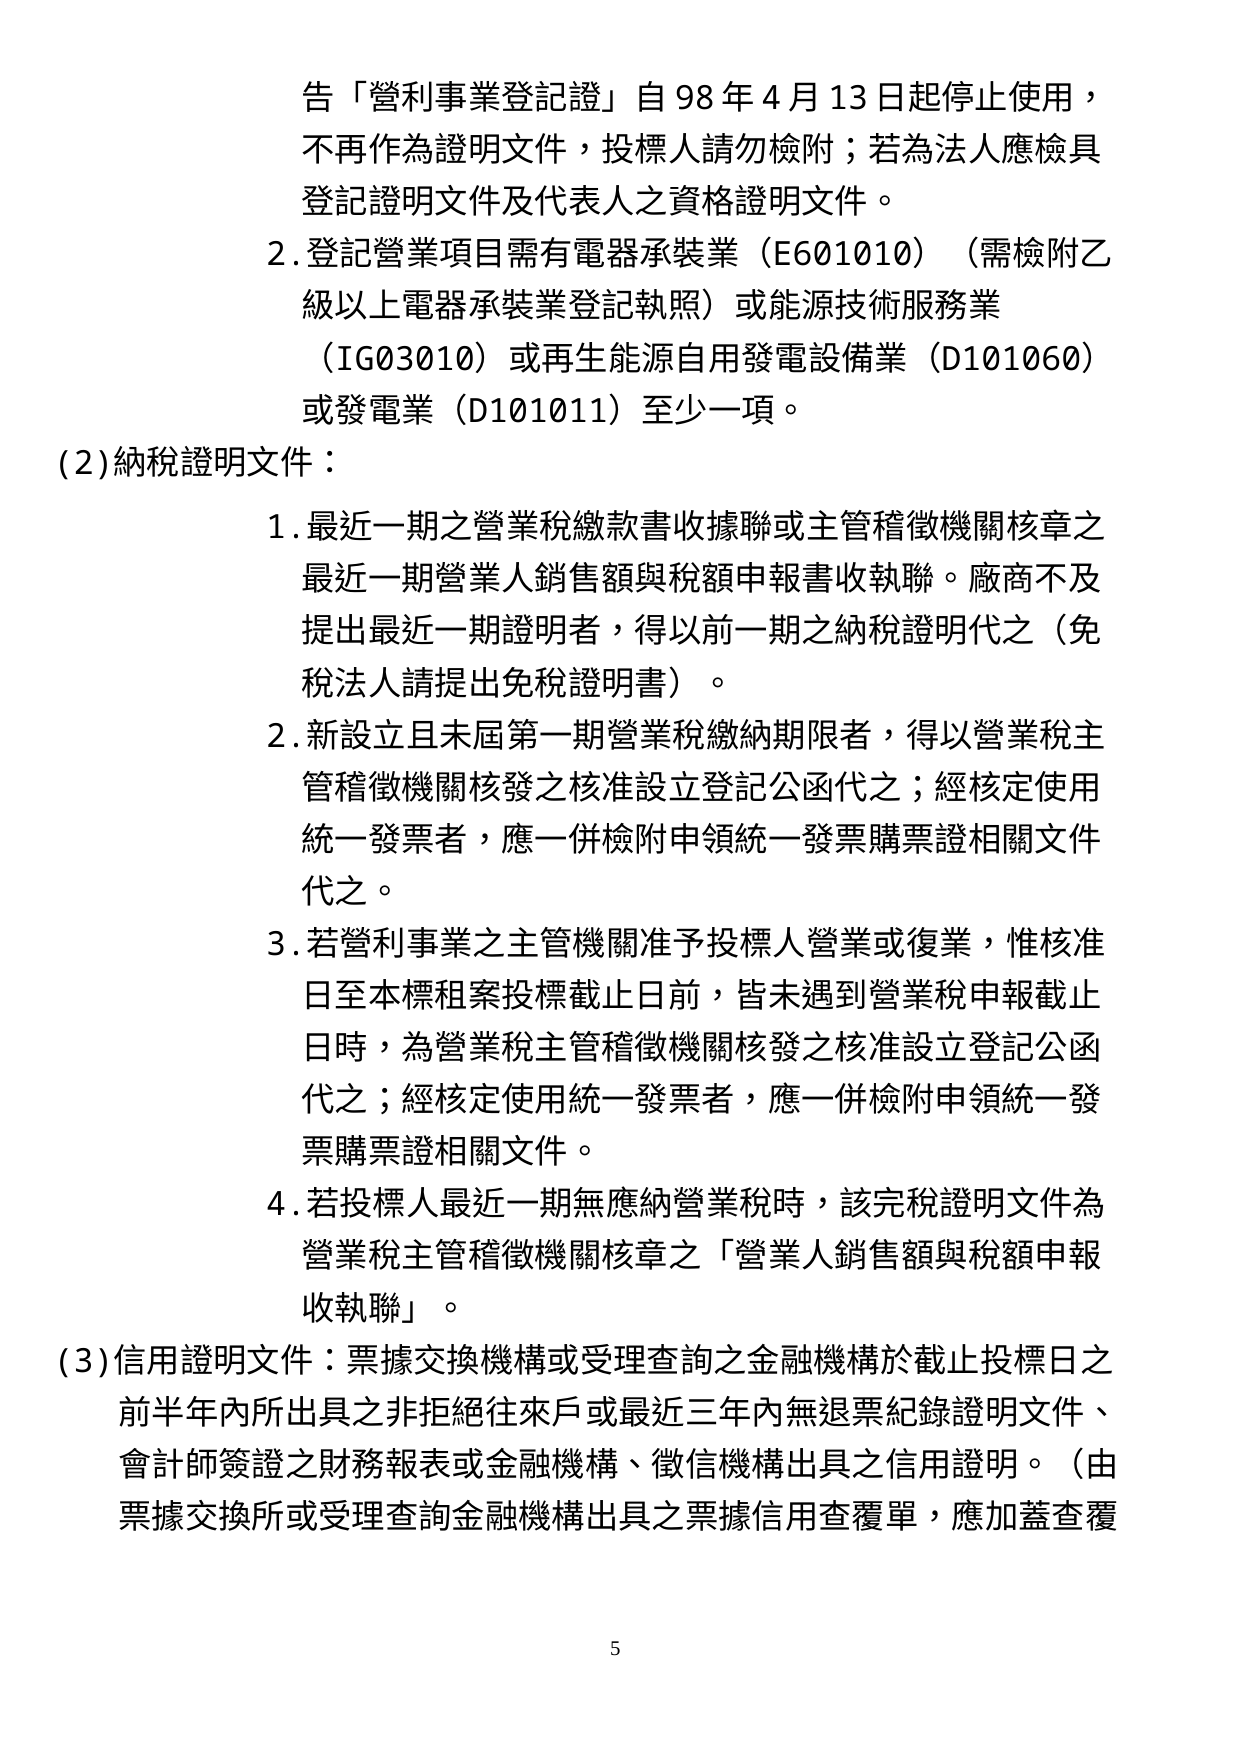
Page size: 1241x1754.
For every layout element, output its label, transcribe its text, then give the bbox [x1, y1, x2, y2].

list 新設立且未屆第一期營業稅繳納期限者，得以營業稅主管稽徵機關核發之核准設立登記公函代之；經核定使用統一發票者，應一併檢附申領統一發票購票證相關文件代之。 [266, 705, 1122, 914]
list 登記營業項目需有電器承裝業（E601010）（需檢附乙級以上電器承裝業登記執照）或能源技術服務業（IG03010）或再生能源自用發電設備業（D101060）或發電業（D101011）至少一項。 [266, 224, 1122, 432]
list 信用證明文件：票據交換機構或受理查詢之金融機構於截止投標日之前半年內所出具之非拒絕往來戶或最近三年內無退票紀錄證明文件、會計師簽證之財務報表或金融機構、徵信機構出具之信用證明。（由票據交換所或受理查詢金融機構出具之票據信用查覆單，應加蓋查覆 [53, 1330, 1122, 1539]
list 告「營利事業登記證」自98年4月13日起停止使用，不再作為證明文件，投標人請勿檢附；若為法人應檢具登記證明文件及代表人之資格證明文件。 [266, 68, 1122, 224]
list 若投標人最近一期無應納營業稅時，該完稅證明文件為營業稅主管稽徵機關核章之「營業人銷售額與稅額申報收執聯」。 [266, 1174, 1122, 1330]
list 若營利事業之主管機關准予投標人營業或復業，惟核准日至本標租案投標截止日前，皆未遇到營業稅申報截止日時，為營業稅主管稽徵機關核發之核准設立登記公函代之；經核定使用統一發票者，應一併檢附申領統一發票購票證相關文件。 [266, 914, 1122, 1174]
list 最近一期之營業稅繳款書收據聯或主管稽徵機關核章之最近一期營業人銷售額與稅額申報書收執聯。廠商不及提出最近一期證明者，得以前一期之納稅證明代之（免稅法人請提出免稅證明書）。 [266, 497, 1122, 705]
list 納稅證明文件： [53, 432, 1122, 484]
